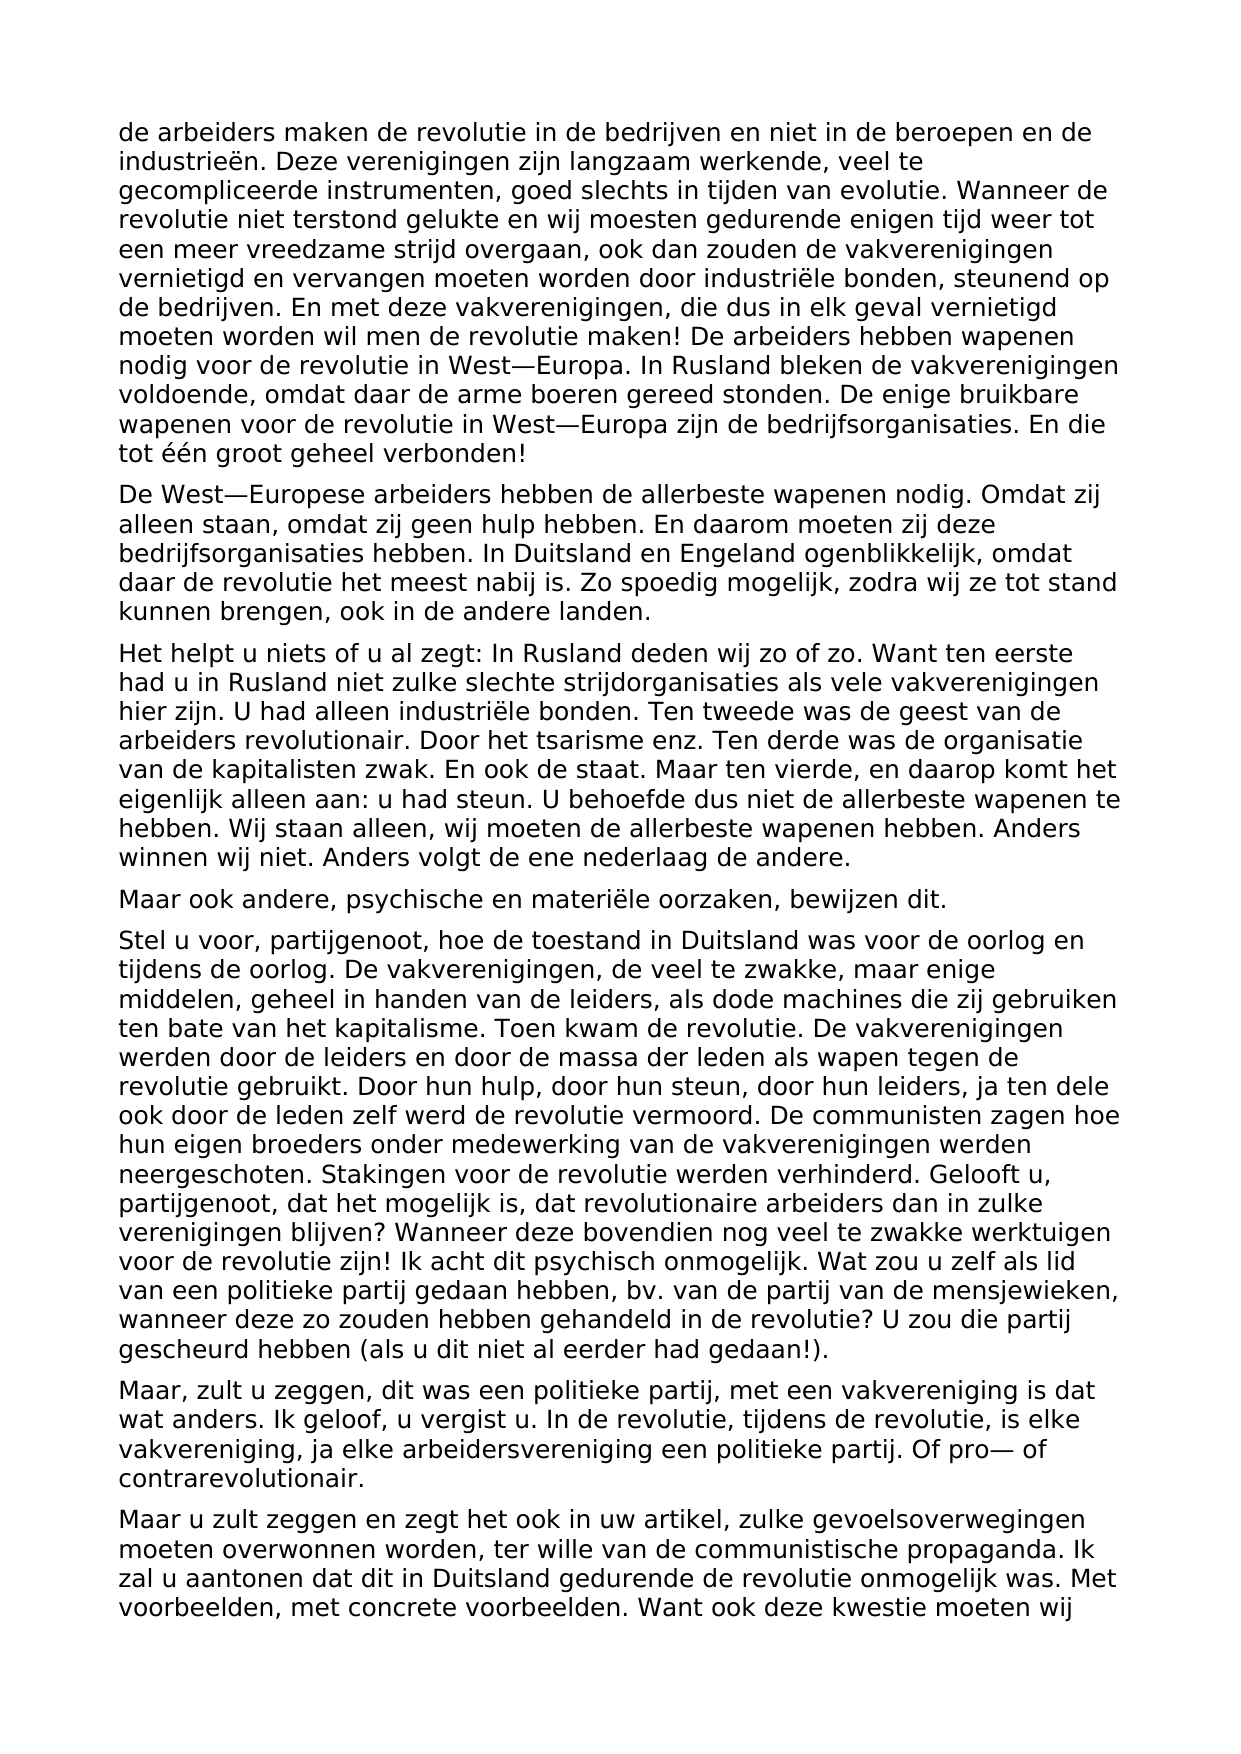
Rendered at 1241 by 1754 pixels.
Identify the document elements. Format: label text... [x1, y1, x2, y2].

text Maar u zult zeggen en zegt het ook in uw artikel, zulke gevoelsoverwegingen moeten overwonnen worden, ter wille van de communistische propaganda. Ik zal u aantonen dat dit in Duitsland gedurende de revolutie onmogelijk was. Met voorbeelden, met concrete voorbeelden. Want ook deze kwestie moeten wij [118, 1506, 1122, 1622]
text Maar, zult u zeggen, dit was een politieke partij, met een vakvereniging is dat wat anders. Ik geloof, u vergist u. In de revolutie, tijdens de revolutie, is elke vakvereniging, ja elke arbeidersvereniging een politieke partij. Of pro— of contrarevolutionair. [118, 1376, 1122, 1493]
text Stel u voor, partijgenoot, hoe de toestand in Duitsland was voor de oorlog en tijdens de oorlog. De vakverenigingen, de veel te zwakke, maar enige middelen, geheel in handen van de leiders, als dode machines die zij gebruiken ten bate van het kapitalisme. Toen kwam de revolutie. De vakverenigingen werden door de leiders en door de massa der leden als wapen tegen de revolutie gebruikt. Door hun hulp, door hun steun, door hun leiders, ja ten dele ook door de leden zelf werd de revolutie vermoord. De communisten zagen hoe hun eigen broeders onder medewerking van de vakverenigingen werden neergeschoten. Stakingen voor de revolutie werden verhinderd. Gelooft u, partijgenoot, dat het mogelijk is, dat revolutionaire arbeiders dan in zulke verenigingen blijven? Wanneer deze bovendien nog veel te zwakke werktuigen voor de revolutie zijn! Ik acht dit psychisch onmogelijk. Wat zou u zelf als lid van een politieke partij gedaan hebben, bv. van de partij van de mensjewieken, wanneer deze zo zouden hebben gehandeld in de revolutie? U zou die partij gescheurd hebben (als u dit niet al eerder had gedaan!). [118, 926, 1122, 1364]
text Het helpt u niets of u al zegt: In Rusland deden wij zo of zo. Want ten eerste had u in Rusland niet zulke slechte strijdorganisaties als vele vakverenigingen hier zijn. U had alleen industriële bonden. Ten tweede was de geest van de arbeiders revolutionair. Door het tsarisme enz. Ten derde was de organisatie van de kapitalisten zwak. En ook de staat. Maar ten vierde, en daarop komt het eigenlijk alleen aan: u had steun. U behoefde dus niet de allerbeste wapenen te hebben. Wij staan alleen, wij moeten de allerbeste wapenen hebben. Anders winnen wij niet. Anders volgt de ene nederlaag de andere. [118, 639, 1122, 872]
text De West—Europese arbeiders hebben de allerbeste wapenen nodig. Omdat zij alleen staan, omdat zij geen hulp hebben. En daarom moeten zij deze bedrijfsorganisaties hebben. In Duitsland en Engeland ogenblikkelijk, omdat daar de revolutie het meest nabij is. Zo spoedig mogelijk, zodra wij ze tot stand kunnen brengen, ook in de andere landen. [118, 481, 1122, 626]
text Maar ook andere, psychische en materiële oorzaken, bewijzen dit. [118, 885, 1122, 914]
text de arbeiders maken de revolutie in de bedrijven en niet in de beroepen en de industrieën. Deze verenigingen zijn langzaam werkende, veel te gecompliceerde instrumenten, goed slechts in tijden van evolutie. Wanneer de revolutie niet terstond gelukte en wij moesten gedurende enigen tijd weer tot een meer vreedzame strijd overgaan, ook dan zouden de vakverenigingen vernietigd en vervangen moeten worden door industriële bonden, steunend op de bedrijven. En met deze vakverenigingen, die dus in elk geval vernietigd moeten worden wil men de revolutie maken! De arbeiders hebben wapenen nodig voor de revolutie in West—Europa. In Rusland bleken de vakverenigingen voldoende, omdat daar de arme boeren gereed stonden. De enige bruikbare wapenen voor de revolutie in West—Europa zijn de bedrijfsorganisaties. En die tot één groot geheel verbonden! [118, 118, 1122, 468]
